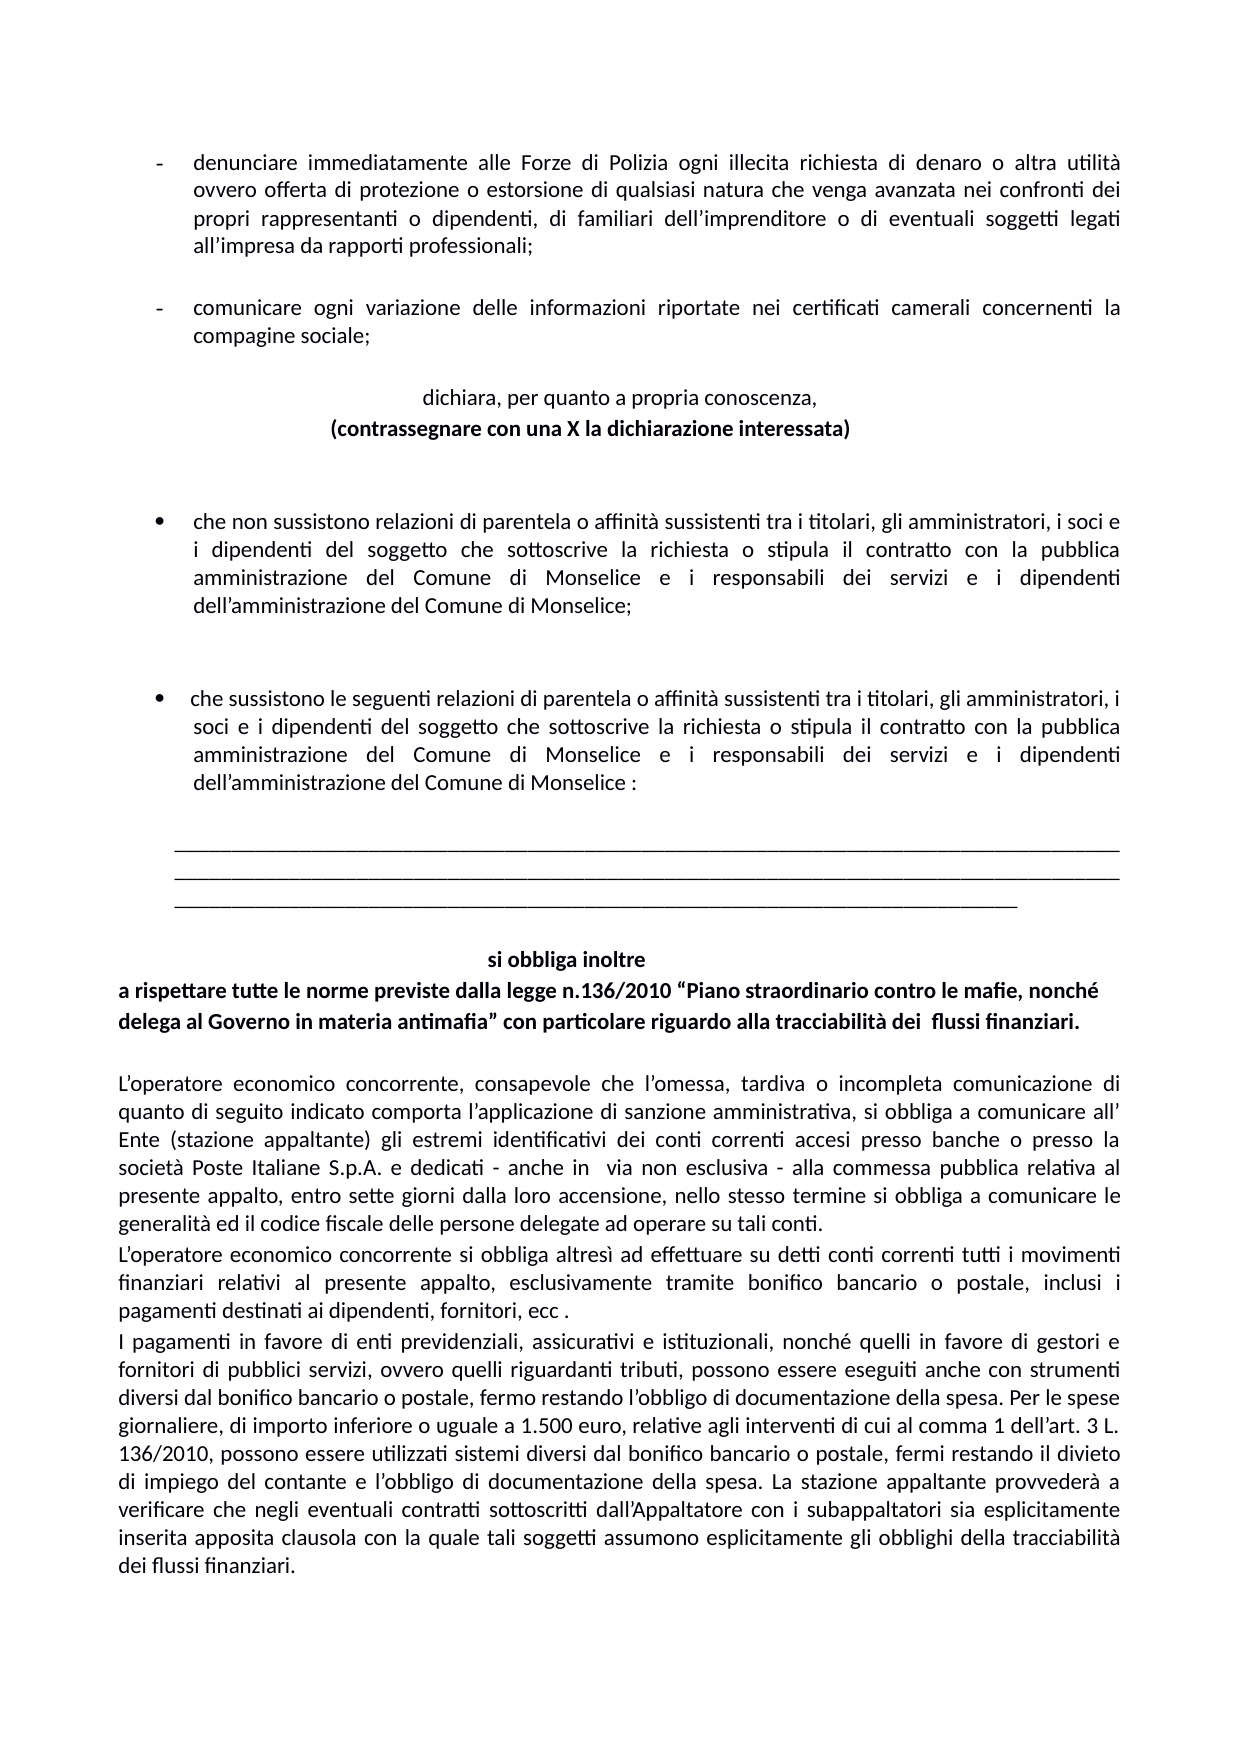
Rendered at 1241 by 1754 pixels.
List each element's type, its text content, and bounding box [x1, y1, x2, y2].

text a rispettare tutte le norme previste dalla legge n.136/2010 “Piano straordinario contro le mafie, nonché [118, 976, 1122, 1004]
text delega al Governo in materia antimafia” con particolare riguardo alla tracciabilità dei flussi finanziari. [118, 1007, 1122, 1035]
text L’operatore economico concorrente, consapevole che l’omessa, tardiva o incompleta comunicazione di quanto di seguito indicato comporta l’applicazione di sanzione amministrativa, si obbliga a comunicare all’ Ente (stazione appaltante) gli estremi identificativi dei conti correnti accesi presso banche o presso la società Poste Italiane S.p.A. e dedicati - anche in via non esclusiva - alla commessa pubblica relativa al presente appalto, entro sette giorni dalla loro accensione, nello stesso termine si obbliga a comunicare le generalità ed il codice fiscale delle persone delegate ad operare su tali conti. [118, 1069, 1122, 1237]
text ________________________________________________________________________________________________________________________________________________________________________________________________________________________________________________ [118, 799, 1122, 911]
text (contrassegnare con una X la dichiarazione interessata) [118, 414, 1063, 442]
list denunciare immediatamente alle Forze di Polizia ogni illecita richiesta di denaro o altra utilità ovvero offerta di protezione o estorsione di qualsiasi natura che venga avanzata nei confronti dei propri rappresentanti o dipendenti, di familiari dell’imprenditore o di eventuali soggetti legati all’impresa da rapporti professionali; [156, 148, 1122, 260]
list comunicare ogni variazione delle informazioni riportate nei certificati camerali concernenti la compagine sociale; [156, 293, 1122, 349]
list che sussistono le seguenti relazioni di parentela o affinità sussistenti tra i titolari, gli amministratori, i soci e i dipendenti del soggetto che sottoscrive la richiesta o stipula il contratto con la pubblica amministrazione del Comune di Monselice e i responsabili dei servizi e i dipendenti dell’amministrazione del Comune di Monselice : [156, 684, 1122, 796]
text L’operatore economico concorrente si obbliga altresì ad effettuare su detti conti correnti tutti i movimenti finanziari relativi al presente appalto, esclusivamente tramite bonifico bancario o postale, inclusi i pagamenti destinati ai dipendenti, fornitori, ecc . [118, 1240, 1122, 1324]
text si obbliga inoltre [118, 945, 1122, 973]
list che non sussistono relazioni di parentela o affinità sussistenti tra i titolari, gli amministratori, i soci e i dipendenti del soggetto che sottoscrive la richiesta o stipula il contratto con la pubblica amministrazione del Comune di Monselice e i responsabili dei servizi e i dipendenti dell’amministrazione del Comune di Monselice; [156, 507, 1122, 619]
text I pagamenti in favore di enti previdenziali, assicurativi e istituzionali, nonché quelli in favore di gestori e fornitori di pubblici servizi, ovvero quelli riguardanti tributi, possono essere eseguiti anche con strumenti diversi dal bonifico bancario o postale, fermo restando l’obbligo di documentazione della spesa. Per le spese giornaliere, di importo inferiore o uguale a 1.500 euro, relative agli interventi di cui al comma 1 dell’art. 3 L. 136/2010, possono essere utilizzati sistemi diversi dal bonifico bancario o postale, fermi restando il divieto di impiego del contante e l’obbligo di documentazione della spesa. La stazione appaltante provvederà a verificare che negli eventuali contratti sottoscritti dall’Appaltatore con i subappaltatori sia esplicitamente inserita apposita clausola con la quale tali soggetti assumono esplicitamente gli obblighi della tracciabilità dei flussi finanziari. [118, 1327, 1122, 1579]
text dichiara, per quanto a propria conoscenza, [118, 383, 1122, 411]
